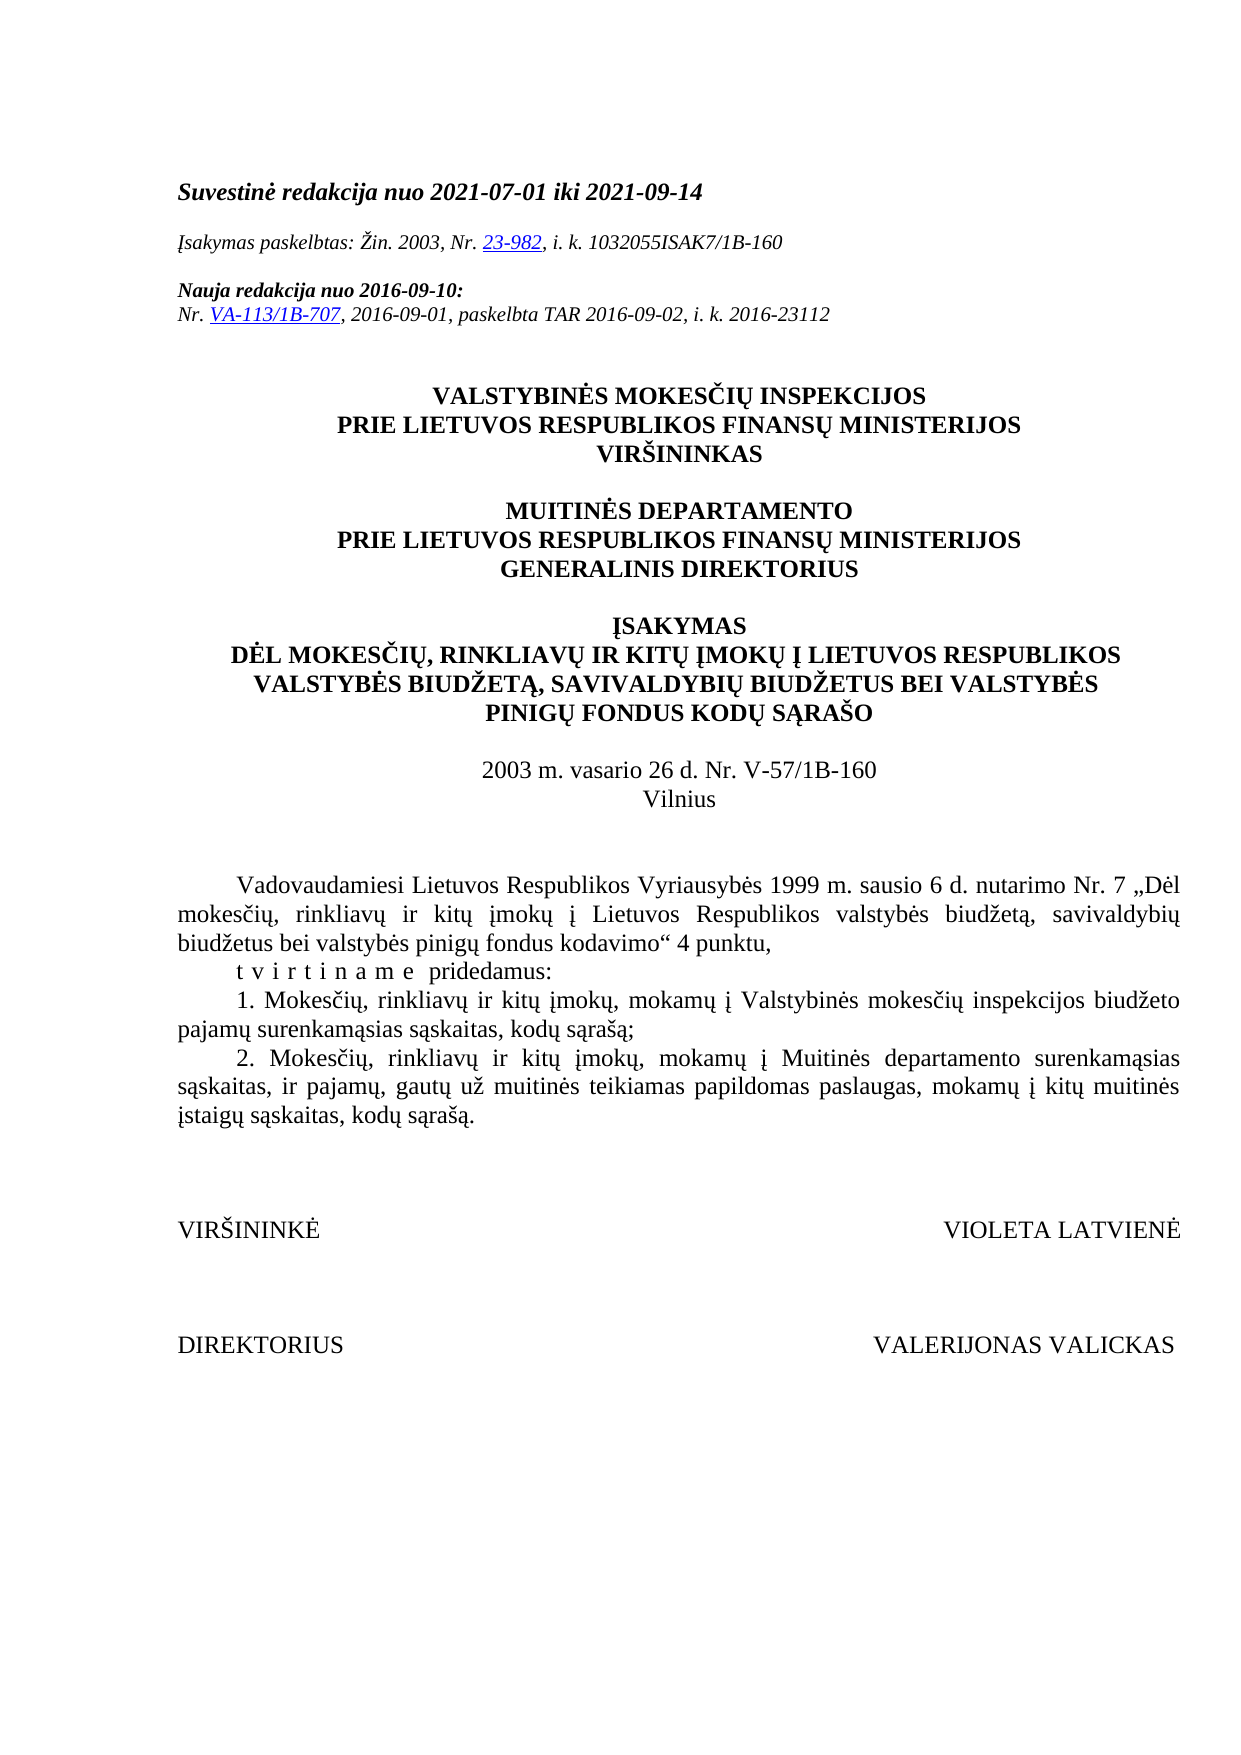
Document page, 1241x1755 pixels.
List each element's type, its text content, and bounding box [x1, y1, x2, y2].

text VIRŠININKAS [177, 439, 1181, 468]
text Suvestinė redakcija nuo 2021-07-01 iki 2021-09-14 [177, 177, 1181, 206]
text Įsakymas paskelbtas: Žin. 2003, Nr. 23-982, i. k. 1032055ISAK7/1B-160 [177, 230, 1181, 254]
text Nr. VA-113/1B-707, 2016-09-01, paskelbta TAR 2016-09-02, i. k. 2016-23112 [177, 302, 1181, 326]
text 1. Mokesčių, rinkliavų ir kitų įmokų, mokamų į Valstybinės mokesčių inspekcijos biudžeto pajamų surenkamąsias sąskaitas, kodų sąrašą; [177, 985, 1181, 1043]
text PRIE LIETUVOS RESPUBLIKOS FINANSŲ MINISTERIJOS [177, 525, 1181, 554]
text VALSTYBĖS BIUDŽETĄ, SAVIVALDYBIŲ BIUDŽETUS BEI VALSTYBĖS [177, 669, 1181, 698]
text VALSTYBINĖS MOKESČIŲ INSPEKCIJOS [177, 381, 1181, 410]
text VIRŠININKĖ VIOLETA LATVIENĖ [177, 1215, 1181, 1244]
text 2. Mokesčių, rinkliavų ir kitų įmokų, mokamų į Muitinės departamento surenkamąsias sąskaitas, ir pajamų, gautų už muitinės teikiamas papildomas paslaugas, mokamų į kitų muitinės įstaigų sąskaitas, kodų sąrašą. [177, 1043, 1181, 1129]
text PRIE LIETUVOS RESPUBLIKOS FINANSŲ MINISTERIJOS [177, 410, 1181, 439]
text PINIGŲ FONDUS KODŲ SĄRAŠO [177, 698, 1181, 726]
text tvirtiname pridedamus: [177, 956, 1181, 985]
text DIREKTORIUS VALERIJONAS VALICKAS [177, 1330, 1181, 1359]
text Nauja redakcija nuo 2016-09-10: [177, 278, 1181, 302]
text DĖL MOKESČIŲ, RINKLIAVŲ IR KITŲ ĮMOKŲ Į LIETUVOS RESPUBLIKOS [177, 640, 1181, 669]
text GENERALINIS DIREKTORIUS [177, 554, 1181, 583]
text MUITINĖS DEPARTAMENTO [177, 496, 1181, 525]
text ĮSAKYMAS [177, 611, 1181, 640]
text 2003 m. vasario 26 d. Nr. V-57/1B-160 [177, 755, 1181, 784]
text Vadovaudamiesi Lietuvos Respublikos Vyriausybės 1999 m. sausio 6 d. nutarimo Nr. 7 „Dėl mokesčių, rinkliavų ir kitų įmokų į Lietuvos Respublikos valstybės biudžetą, savivaldybių biudžetus bei valstybės pinigų fondus kodavimo“ 4 punktu, [177, 870, 1181, 956]
text Vilnius [177, 784, 1181, 813]
